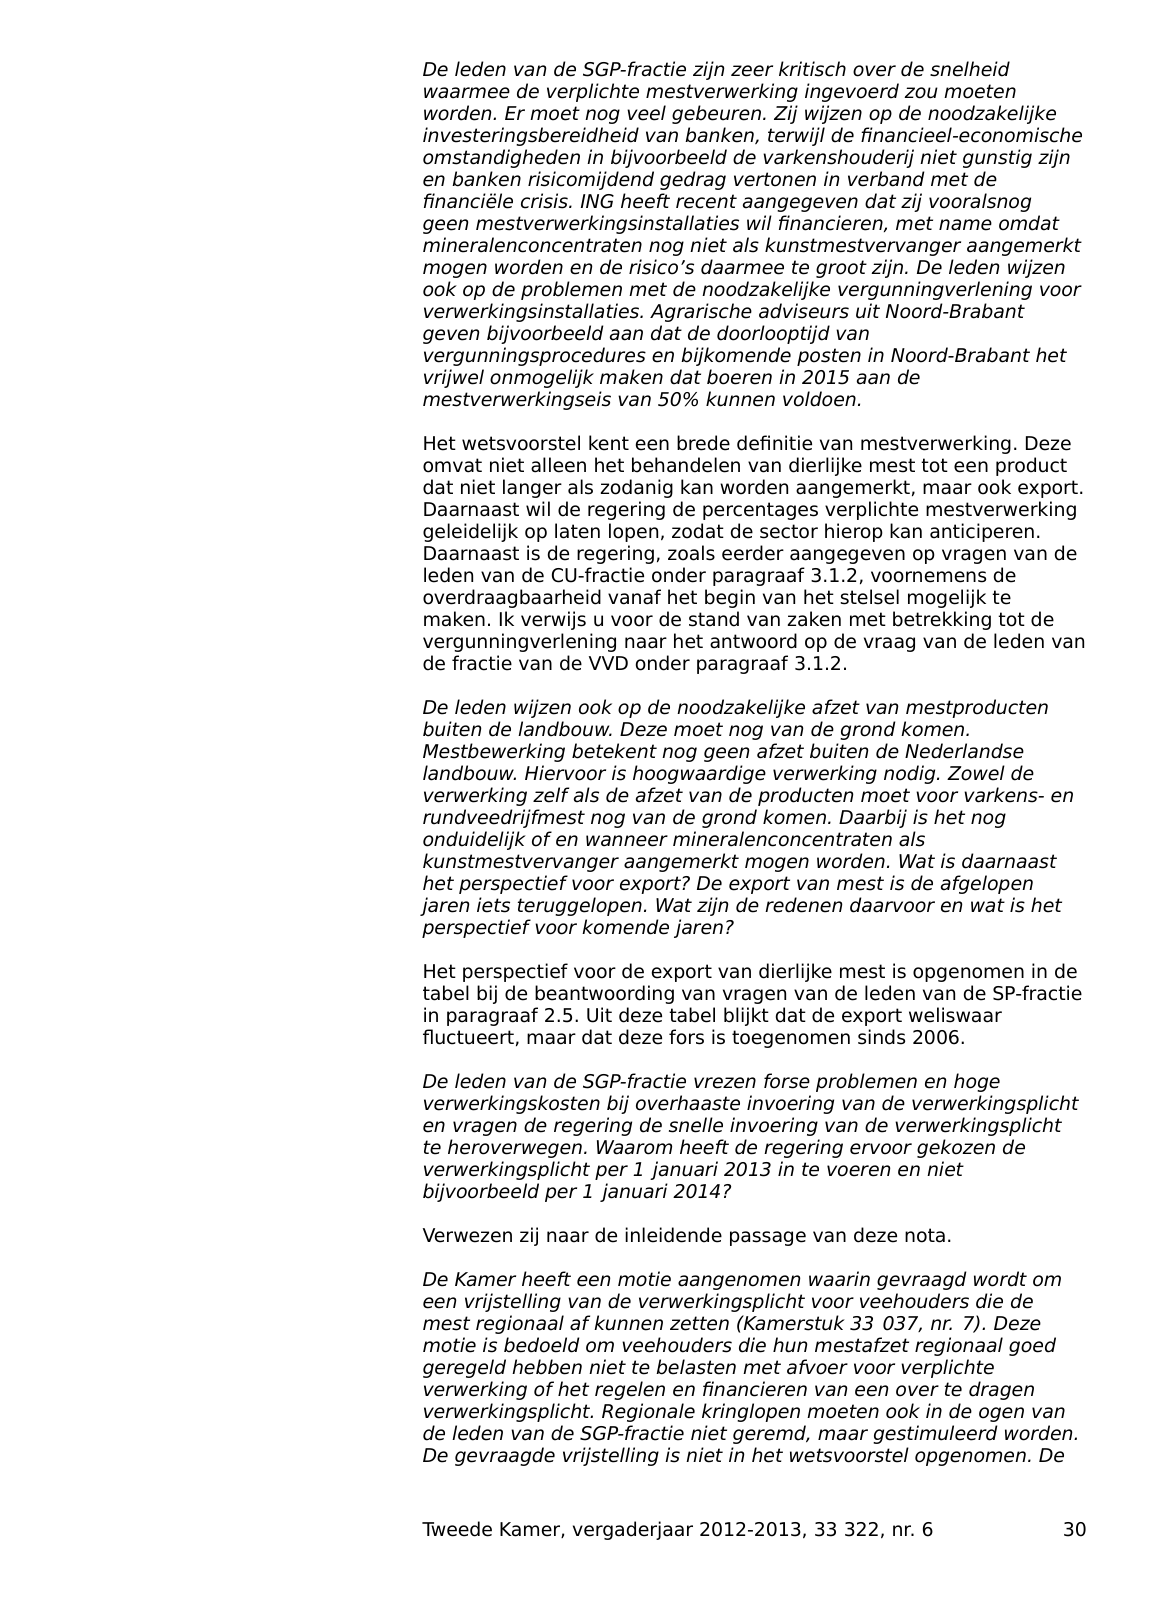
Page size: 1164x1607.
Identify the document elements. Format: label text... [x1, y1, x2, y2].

text De leden wijzen ook op de noodzakelijke afzet van mestproducten buiten de landbouw. Deze moet nog van de grond komen. Mestbewerking betekent nog geen afzet buiten de Nederlandse landbouw. Hiervoor is hoogwaardige verwerking nodig. Zowel de verwerking zelf als de afzet van de producten moet voor varkens- en rundveedrijfmest nog van de grond komen. Daarbij is het nog onduidelijk of en wanneer mineralenconcentraten als kunstmestvervanger aangemerkt mogen worden. Wat is daarnaast het perspectief voor export? De export van mest is de afgelopen jaren iets teruggelopen. Wat zijn de redenen daarvoor en wat is het perspectief voor komende jaren? [422, 697, 1087, 939]
text De leden van de SGP-fractie vrezen forse problemen en hoge verwerkingskosten bij overhaaste invoering van de verwerkingsplicht en vragen de regering de snelle invoering van de verwerkingsplicht te heroverwegen. Waarom heeft de regering ervoor gekozen de verwerkingsplicht per 1 januari 2013 in te voeren en niet bijvoorbeeld per 1 januari 2014? [422, 1071, 1087, 1203]
text Het wetsvoorstel kent een brede definitie van mestverwerking. Deze omvat niet alleen het behandelen van dierlijke mest tot een product dat niet langer als zodanig kan worden aangemerkt, maar ook export. Daarnaast wil de regering de percentages verplichte mestverwerking geleidelijk op laten lopen, zodat de sector hierop kan anticiperen. Daarnaast is de regering, zoals eerder aangegeven op vragen van de leden van de CU-fractie onder paragraaf 3.1.2, voornemens de overdraagbaarheid vanaf het begin van het stelsel mogelijk te maken. Ik verwijs u voor de stand van zaken met betrekking tot de vergunningverlening naar het antwoord op de vraag van de leden van de fractie van de VVD onder paragraaf 3.1.2. [422, 433, 1087, 675]
text Verwezen zij naar de inleidende passage van deze nota. [422, 1225, 1087, 1247]
text De Kamer heeft een motie aangenomen waarin gevraagd wordt om een vrijstelling van de verwerkingsplicht voor veehouders die de mest regionaal af kunnen zetten (Kamerstuk 33 037, nr. 7). Deze motie is bedoeld om veehouders die hun mestafzet regionaal goed geregeld hebben niet te belasten met afvoer voor verplichte verwerking of het regelen en financieren van een over te dragen verwerkingsplicht. Regionale kringlopen moeten ook in de ogen van de leden van de SGP-fractie niet geremd, maar gestimuleerd worden. De gevraagde vrijstelling is niet in het wetsvoorstel opgenomen. De [422, 1269, 1087, 1467]
text Het perspectief voor de export van dierlijke mest is opgenomen in de tabel bij de beantwoording van vragen van de leden van de SP-fractie in paragraaf 2.5. Uit deze tabel blijkt dat de export weliswaar fluctueert, maar dat deze fors is toegenomen sinds 2006. [422, 961, 1087, 1049]
text De leden van de SGP-fractie zijn zeer kritisch over de snelheid waarmee de verplichte mestverwerking ingevoerd zou moeten worden. Er moet nog veel gebeuren. Zij wijzen op de noodzakelijke investeringsbereidheid van banken, terwijl de financieel-economische omstandigheden in bijvoorbeeld de varkenshouderij niet gunstig zijn en banken risicomijdend gedrag vertonen in verband met de financiële crisis. ING heeft recent aangegeven dat zij vooralsnog geen mestverwerkingsinstallaties wil financieren, met name omdat mineralenconcentraten nog niet als kunstmestvervanger aangemerkt mogen worden en de risico’s daarmee te groot zijn. De leden wijzen ook op de problemen met de noodzakelijke vergunningverlening voor verwerkingsinstallaties. Agrarische adviseurs uit Noord-Brabant geven bijvoorbeeld aan dat de doorlooptijd van vergunningsprocedures en bijkomende posten in Noord-Brabant het vrijwel onmogelijk maken dat boeren in 2015 aan de mestverwerkingseis van 50% kunnen voldoen. [422, 59, 1087, 411]
